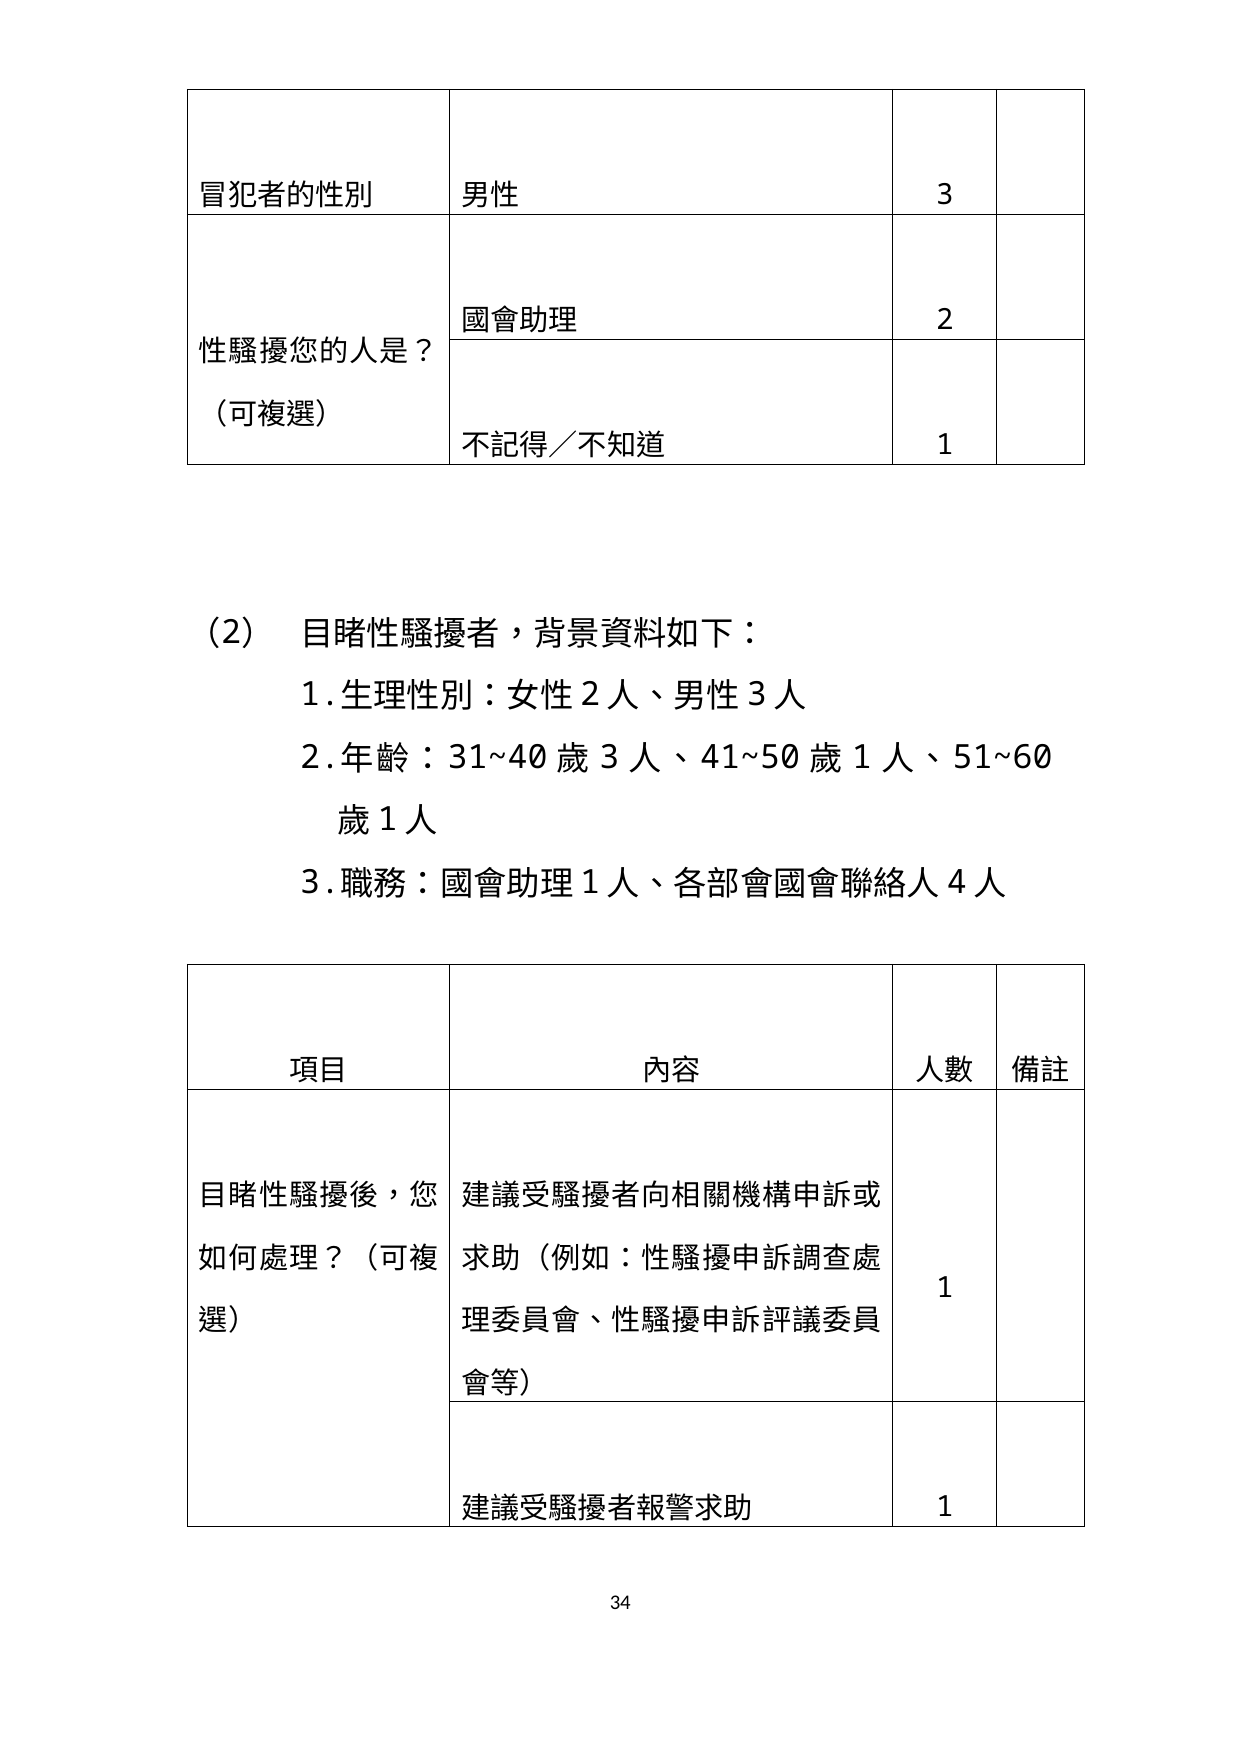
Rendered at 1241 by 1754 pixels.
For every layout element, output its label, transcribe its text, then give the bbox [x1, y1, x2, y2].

table_cell 2 [893, 215, 996, 339]
list 職務：國會助理1人、各部會國會聯絡人4人 [300, 839, 1053, 901]
table_header 內容 [450, 965, 892, 1089]
table_cell 建議受騷擾者報警求助 [450, 1402, 892, 1526]
table_cell 目睹性騷擾後，您如何處理？（可複選） [188, 1090, 449, 1526]
table_cell 建議受騷擾者向相關機構申訴或求助（例如：性騷擾申訴調查處理委員會、性騷擾申訴評議委員會等） [450, 1090, 892, 1401]
table_cell 冒犯者的性別 [188, 90, 449, 214]
table_header 項目 [188, 965, 449, 1089]
table_cell 國會助理 [450, 215, 892, 339]
list 生理性別：女性2人、男性3人 [300, 651, 1053, 714]
table_header 備註 [997, 965, 1084, 1089]
list 目睹性騷擾者，背景資料如下： [187, 589, 1053, 651]
table_cell [997, 1402, 1084, 1526]
list 年齡：31~40歲3人、41~50歲1人、51~60歲1人 [300, 714, 1053, 839]
table_cell [997, 90, 1084, 214]
table_cell 1 [893, 1402, 996, 1526]
table_cell [997, 340, 1084, 464]
table_cell 1 [893, 1090, 996, 1401]
table_cell 不記得／不知道 [450, 340, 892, 464]
table_cell 性騷擾您的人是？（可複選） [188, 215, 449, 464]
table_cell [997, 1090, 1084, 1401]
table_cell 男性 [450, 90, 892, 214]
table_cell 3 [893, 90, 996, 214]
table_cell [997, 215, 1084, 339]
table_header 人數 [893, 965, 996, 1089]
table_cell 1 [893, 340, 996, 464]
